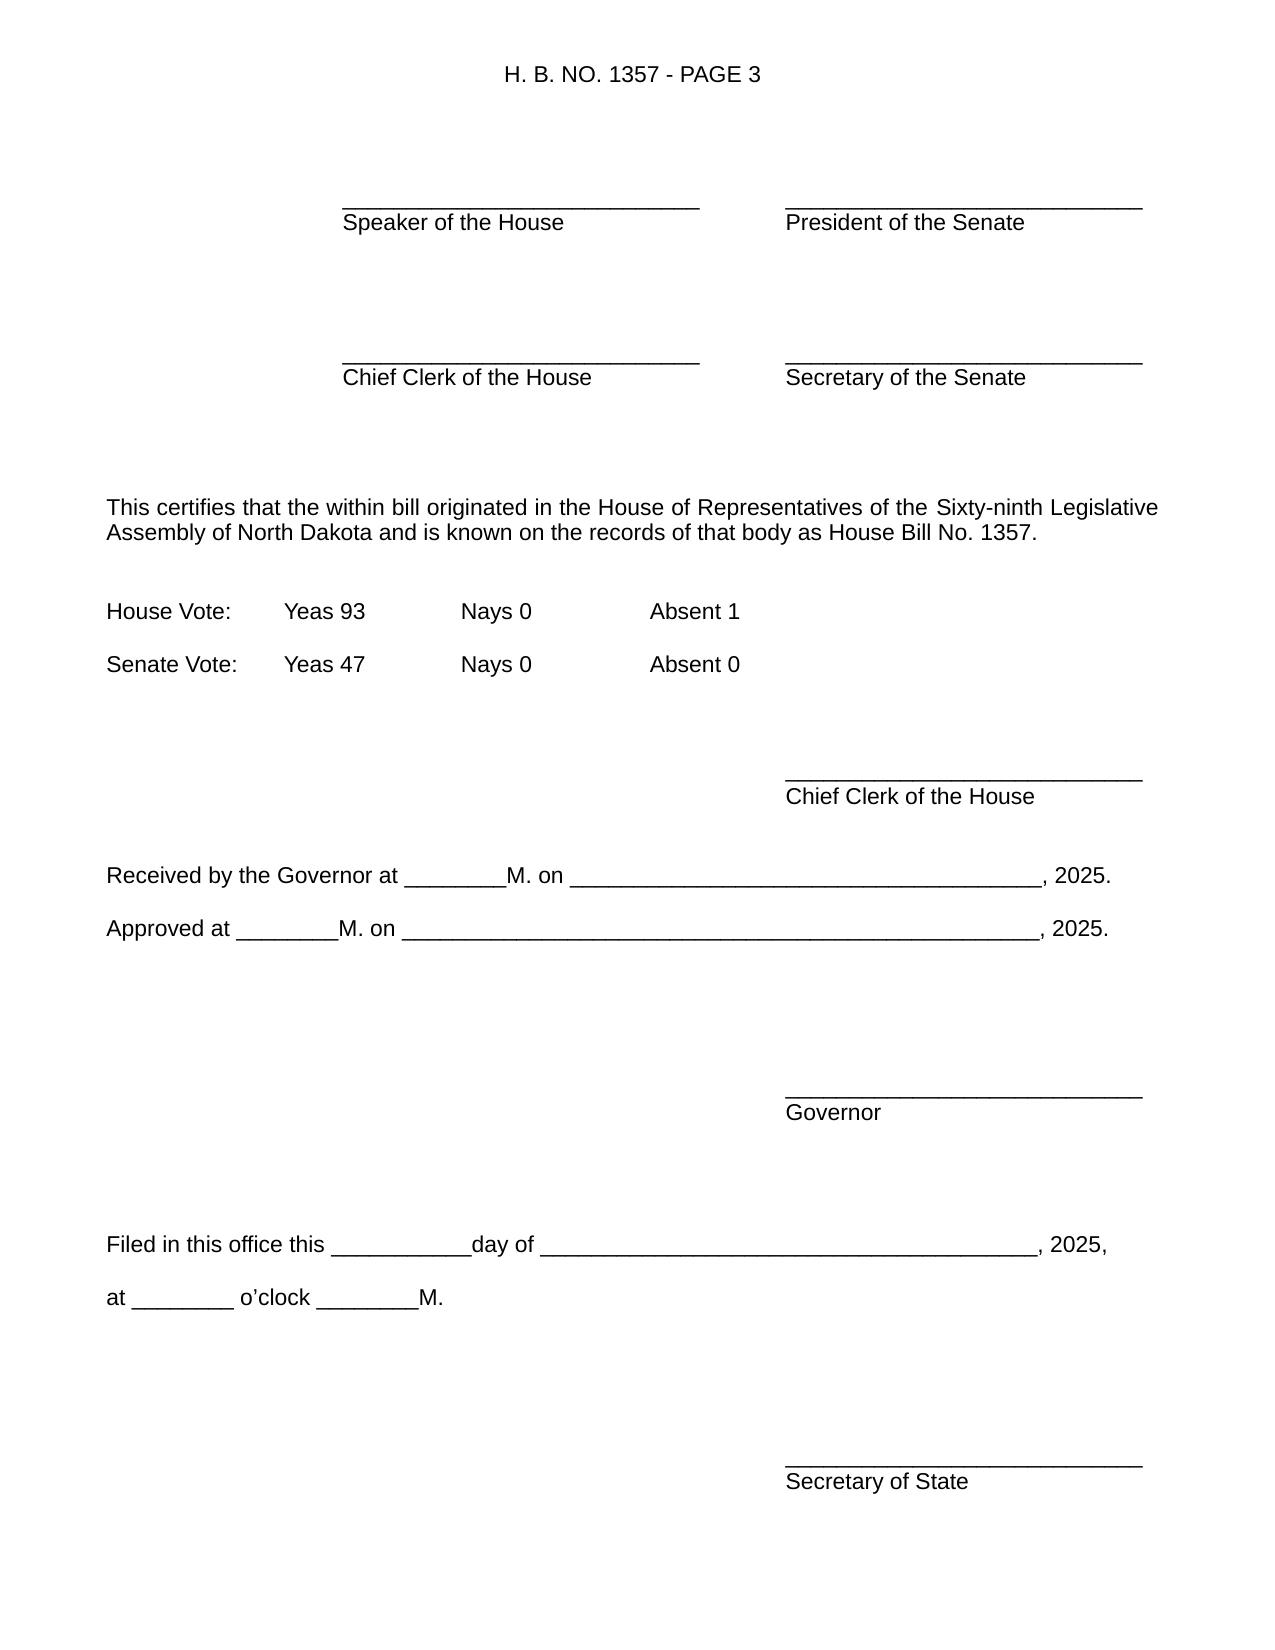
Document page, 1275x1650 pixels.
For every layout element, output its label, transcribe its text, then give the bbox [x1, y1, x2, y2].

text Chief Clerk of the House [106, 783, 1158, 809]
text Speaker of the House President of the Senate [106, 211, 1158, 236]
text Approved at ________M. on __________________________________________________, 2025. [106, 914, 1158, 941]
text Senate Vote: Yeas 47 Nays 0 Absent 0 [106, 651, 1158, 677]
text ____________________________ ____________________________ [106, 341, 1158, 366]
text Filed in this office this ___________day of _______________________________________, 2025, [106, 1231, 1158, 1257]
text ____________________________ [106, 756, 1158, 783]
text Received by the Governor at ________M. on _____________________________________, 2025. [106, 862, 1158, 888]
text ____________________________ [106, 1442, 1158, 1468]
text ____________________________ ____________________________ [106, 186, 1158, 211]
text at ________ o’clock ________M. [106, 1283, 1158, 1310]
text Governor [106, 1099, 1158, 1125]
text ____________________________ [106, 1073, 1158, 1099]
text Chief Clerk of the House Secretary of the Senate [106, 366, 1158, 391]
text House Vote: Yeas 93 Nays 0 Absent 1 [106, 598, 1158, 625]
text This certifies that the within bill originated in the House of Representatives of the Sixty-ninth Legislative Assembly of North Dakota and is known on the records of that body as House Bill No. 1357. [106, 496, 1158, 546]
text Secretary of State [106, 1468, 1158, 1494]
